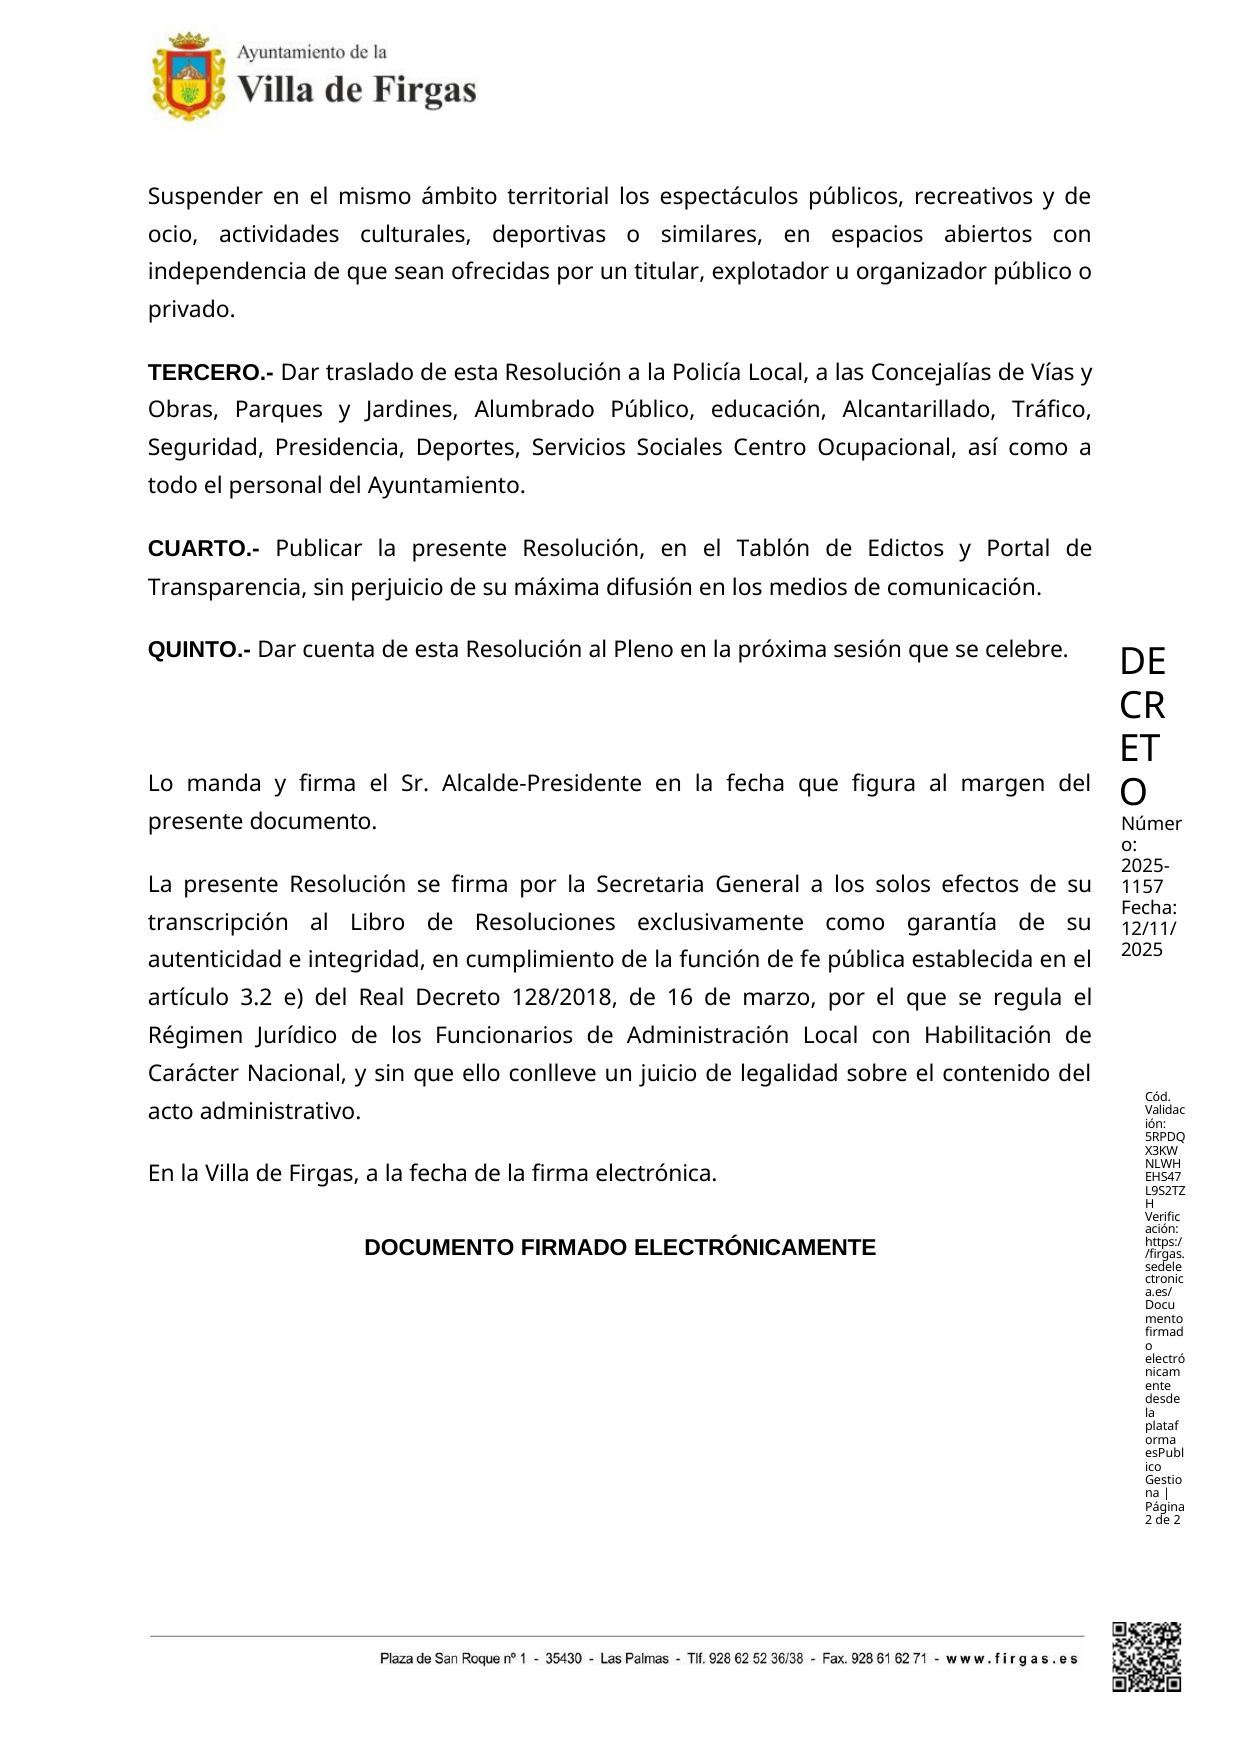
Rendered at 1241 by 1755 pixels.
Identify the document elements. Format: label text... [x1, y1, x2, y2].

text TERCERO.- Dar traslado de esta Resolución a la Policía Local, a las Concejalías de Vías y Obras, Parques y Jardines, Alumbrado Público, educación, Alcantarillado, Tráfico, Seguridad, Presidencia, Deportes, Servicios Sociales Centro Ocupacional, así como a todo el personal del Ayuntamiento. [148, 356, 1093, 500]
text Verificación: https://firgas.sedelectronica.es/ [1145, 1211, 1186, 1299]
text Cód. Validación: 5RPDQX3KWNLWHEHS47L9S2TZH [1145, 1091, 1186, 1211]
text Suspender en el mismo ámbito territorial los espectáculos públicos, recreativos y de ocio, actividades culturales, deportivas o similares, en espacios abiertos con independencia de que sean ofrecidas por un titular, explotador u organizador público o privado. [148, 180, 1093, 324]
text DOCUMENTO FIRMADO ELECTRÓNICAMENTE [148, 1234, 1093, 1261]
text [1117, 638, 1185, 985]
text CUARTO.- Publicar la presente Resolución, en el Tablón de Edictos y Portal de Transparencia, sin perjuicio de su máxima difusión en los medios de comunicación. [148, 532, 1093, 602]
text Documento firmado electrónicamente desde la plataforma esPublico Gestiona | Página 2 de 2 [1145, 1299, 1186, 1527]
text Lo manda y firma el Sr. Alcalde-Presidente en la fecha que figura al margen del presente documento. [148, 767, 1093, 836]
text La presente Resolución se firma por la Secretaria General a los solos efectos de su transcripción al Libro de Resoluciones exclusivamente como garantía de su autenticidad e integridad, en cumplimiento de la función de fe pública establecida en el artículo 3.2 e) del Real Decreto 128/2018, de 16 de marzo, por el que se regula el Régimen Jurídico de los Funcionarios de Administración Local con Habilitación de Carácter Nacional, y sin que ello conlleve un juicio de legalidad sobre el contenido del acto administrativo. [148, 868, 1093, 1126]
text [1143, 1089, 1186, 1612]
text DECRETO [1119, 640, 1185, 814]
text Número: 2025-1157 Fecha: 12/11/2025 [1121, 814, 1185, 961]
text QUINTO.- Dar cuenta de esta Resolución al Pleno en la próxima sesión que se celebre. [148, 633, 1093, 664]
text En la Villa de Firgas, a la fecha de la firma electrónica. [148, 1157, 1093, 1188]
